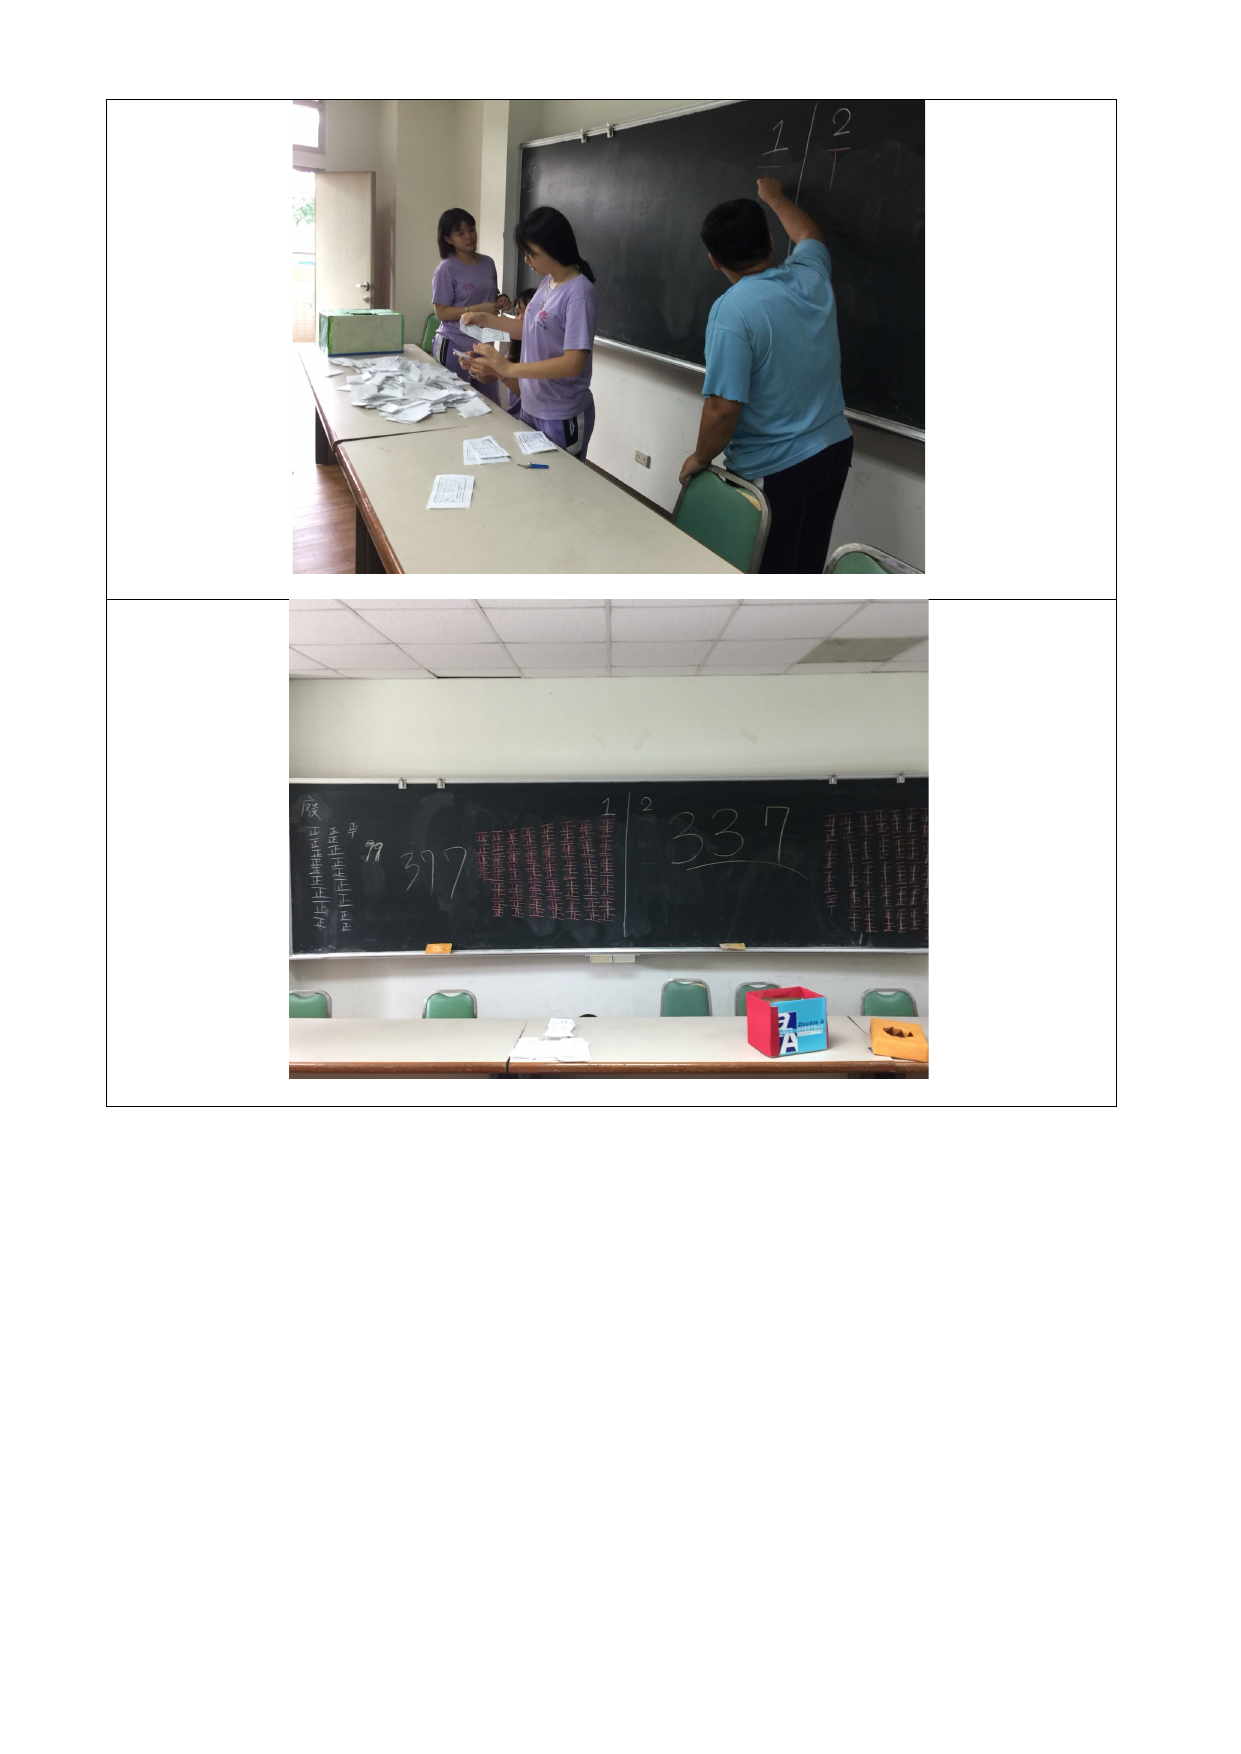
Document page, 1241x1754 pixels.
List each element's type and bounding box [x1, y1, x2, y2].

table_cell [107, 100, 1116, 599]
picture [292, 100, 926, 574]
picture [289, 599, 929, 1079]
table_cell [107, 600, 1116, 1106]
